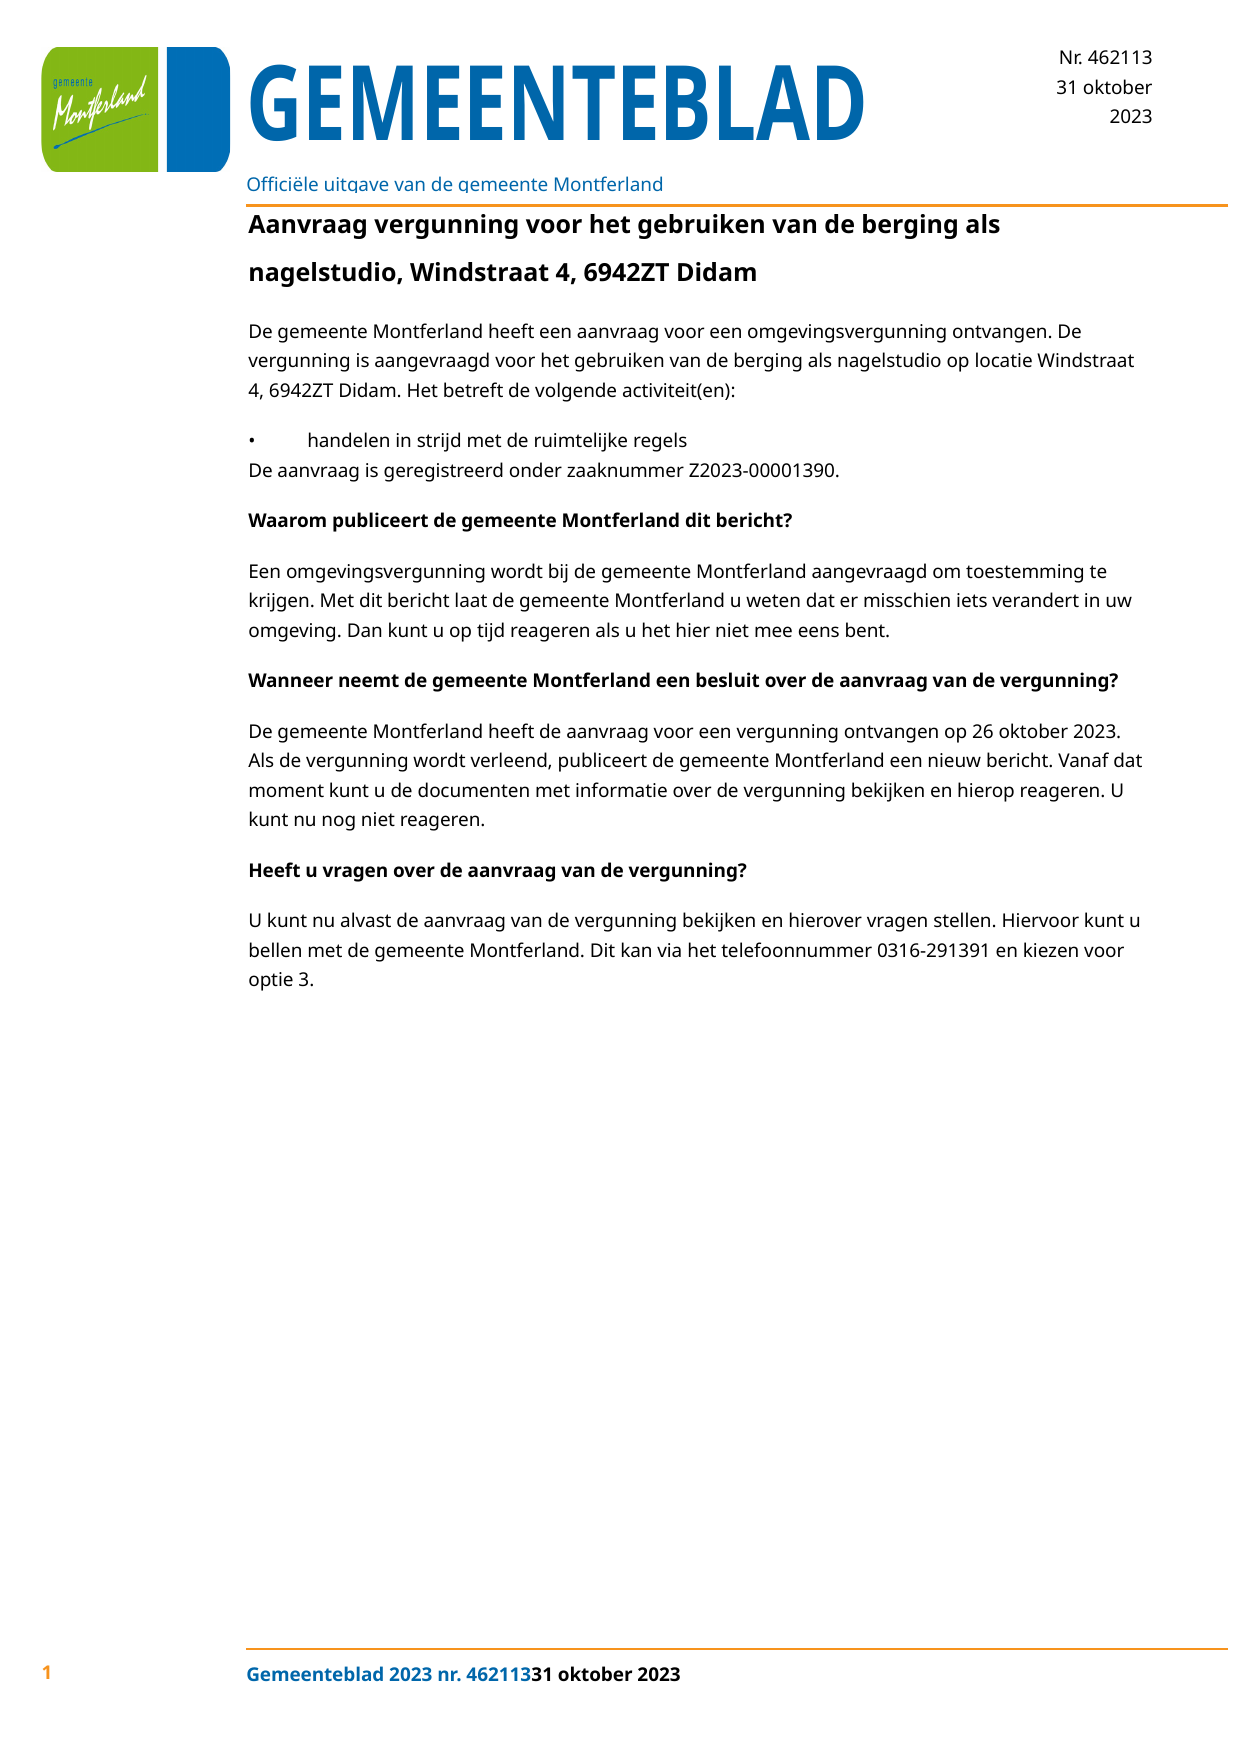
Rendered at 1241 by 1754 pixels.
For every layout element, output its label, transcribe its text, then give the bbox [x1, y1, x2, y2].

text Heeft u vragen over de aanvraag van de vergunning? [248, 857, 1152, 883]
text Waarom publiceert de gemeente Montferland dit bericht? [248, 507, 1152, 533]
picture [41, 47, 231, 172]
text De aanvraag is geregistreerd onder zaaknummer Z2023-00001390. [248, 457, 1152, 483]
text Een omgevingsvergunning wordt bij de gemeente Montferland aangevraagd om toestemming te krijgen. Met dit bericht laat de gemeente Montferland u weten dat er misschien iets verandert in uw omgeving. Dan kunt u op tijd reageren als u het hier niet mee eens bent. [248, 558, 1152, 643]
list handelen in strijd met de ruimtelijke regels [248, 427, 1152, 453]
text Aanvraag vergunning voor het gebruiken van de berging als nagelstudio, Windstraat 4, 6942ZT Didam [248, 207, 1152, 288]
text De gemeente Montferland heeft een aanvraag voor een omgevingsvergunning ontvangen. De vergunning is aangevraagd voor het gebruiken van de berging als nagelstudio op locatie Windstraat 4, 6942ZT Didam. Het betreft de volgende activiteit(en): [248, 318, 1152, 403]
text U kunt nu alvast de aanvraag van de vergunning bekijken en hierover vragen stellen. Hiervoor kunt u bellen met de gemeente Montferland. Dit kan via het telefoonnummer 0316-291391 en kiezen voor optie 3. [248, 907, 1152, 992]
text Wanneer neemt de gemeente Montferland een besluit over de aanvraag van de vergunning? [248, 667, 1152, 693]
text De gemeente Montferland heeft de aanvraag voor een vergunning ontvangen op 26 oktober 2023. Als de vergunning wordt verleend, publiceert de gemeente Montferland een nieuw bericht. Vanaf dat moment kunt u de documenten met informatie over de vergunning bekijken en hierop reageren. U kunt nu nog niet reageren. [248, 718, 1152, 832]
